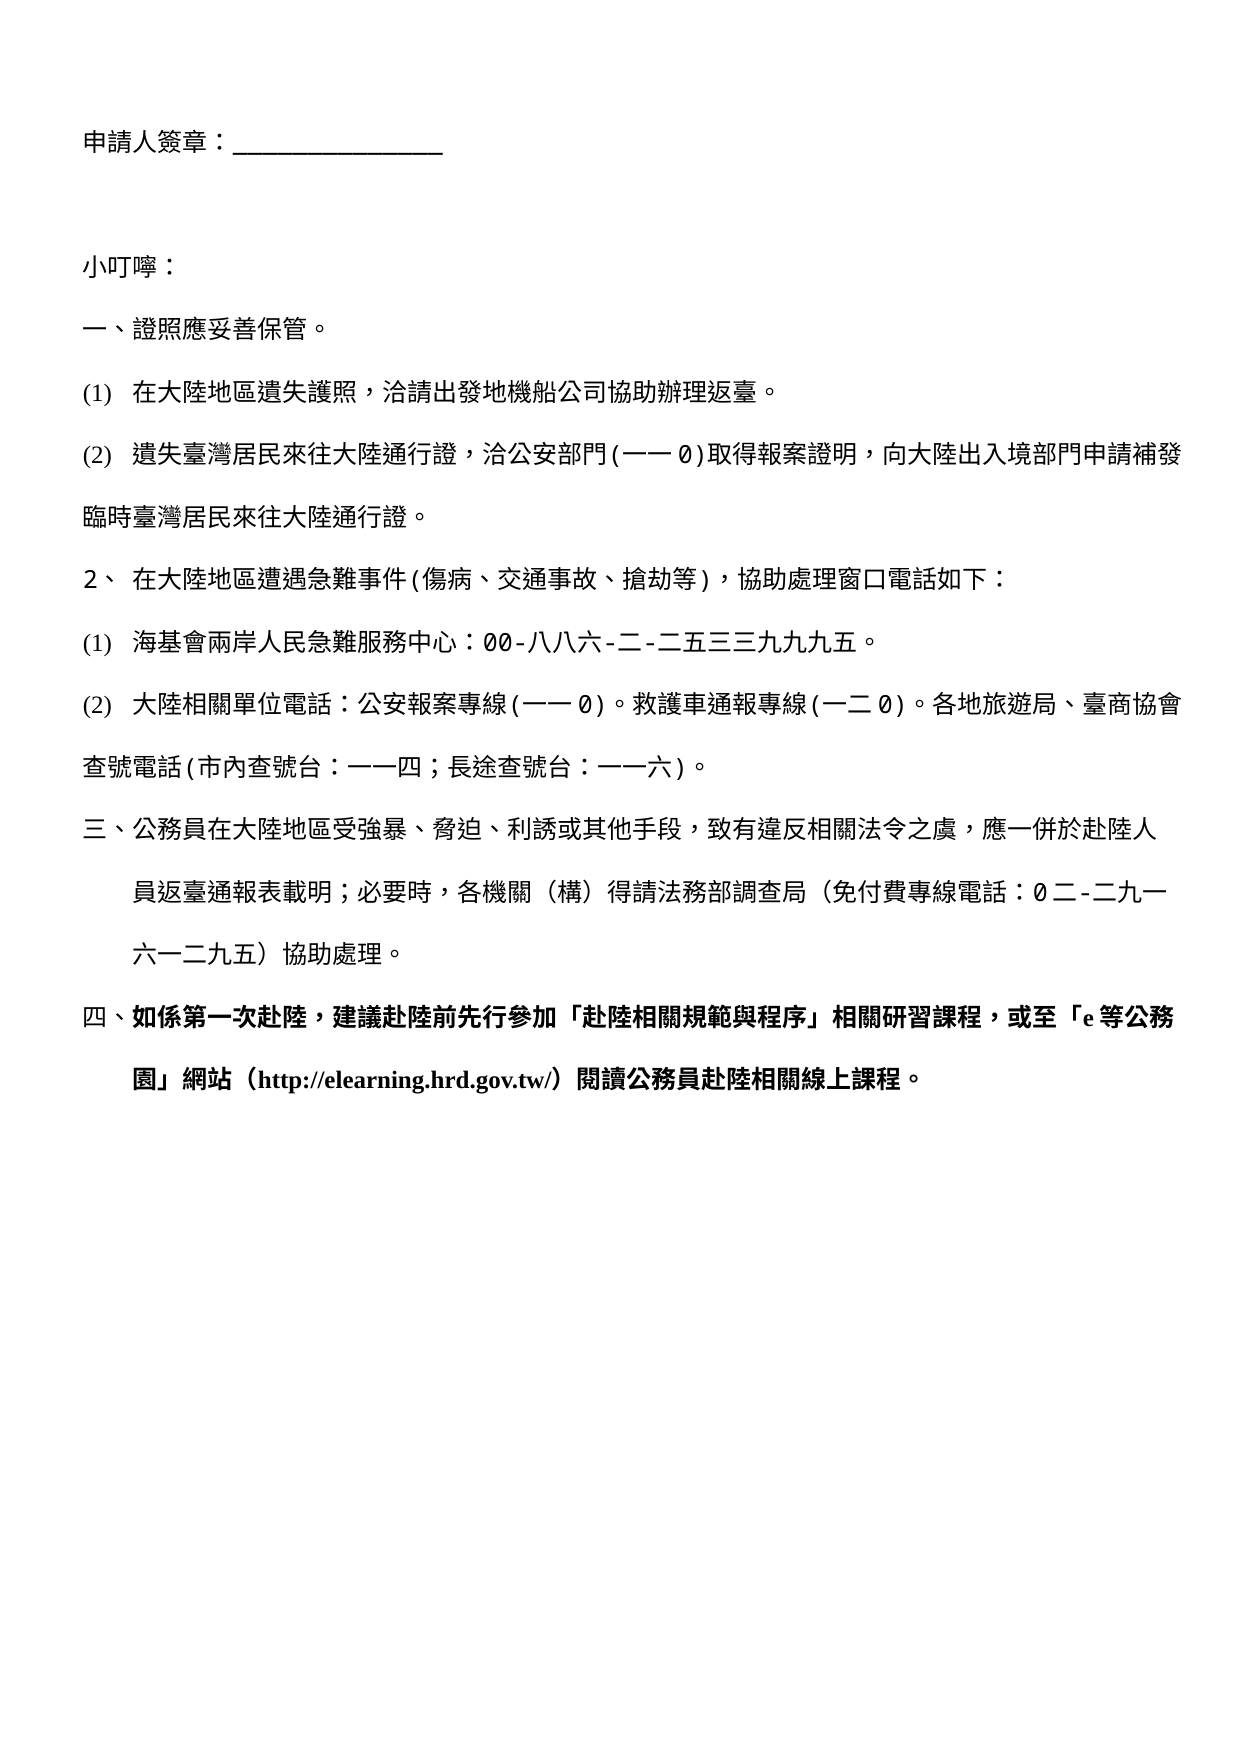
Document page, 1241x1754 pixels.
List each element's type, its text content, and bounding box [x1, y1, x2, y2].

list 遺失臺灣居民來往大陸通行證，洽公安部門(一一0)取得報案證明，向大陸出入境部門申請補發臨時臺灣居民來往大陸通行證。 [83, 411, 1192, 536]
text 三、公務員在大陸地區受強暴、脅迫、利誘或其他手段，致有違反相關法令之虞，應一併於赴陸人員返臺通報表載明；必要時，各機關（構）得請法務部調查局（免付費專線電話：0二-二九一六一二九五）協助處理。 [83, 786, 1177, 973]
list 海基會兩岸人民急難服務中心：00-八八六-二-二五三三九九九五。 [83, 598, 1192, 661]
text 四、如係第一次赴陸，建議赴陸前先行參加「赴陸相關規範與程序」相關研習課程，或至「e等公務園」網站（http://elearning.hrd.gov.tw/）閱讀公務員赴陸相關線上課程。 [83, 973, 1177, 1098]
list 大陸相關單位電話：公安報案專線(一一0)。救護車通報專線(一二0)。各地旅遊局、臺商協會查號電話(市內查號台：一一四；長途查號台：一一六)。 [83, 661, 1192, 786]
list 在大陸地區遭遇急難事件(傷病、交通事故、搶劫等)，協助處理窗口電話如下： [83, 536, 1192, 598]
list 在大陸地區遺失護照，洽請出發地機船公司協助辦理返臺。 [83, 348, 1192, 411]
text 申請人簽章：______________ [83, 98, 1192, 161]
text 一、證照應妥善保管。 [83, 286, 1192, 348]
text 小叮嚀： [83, 223, 1177, 286]
